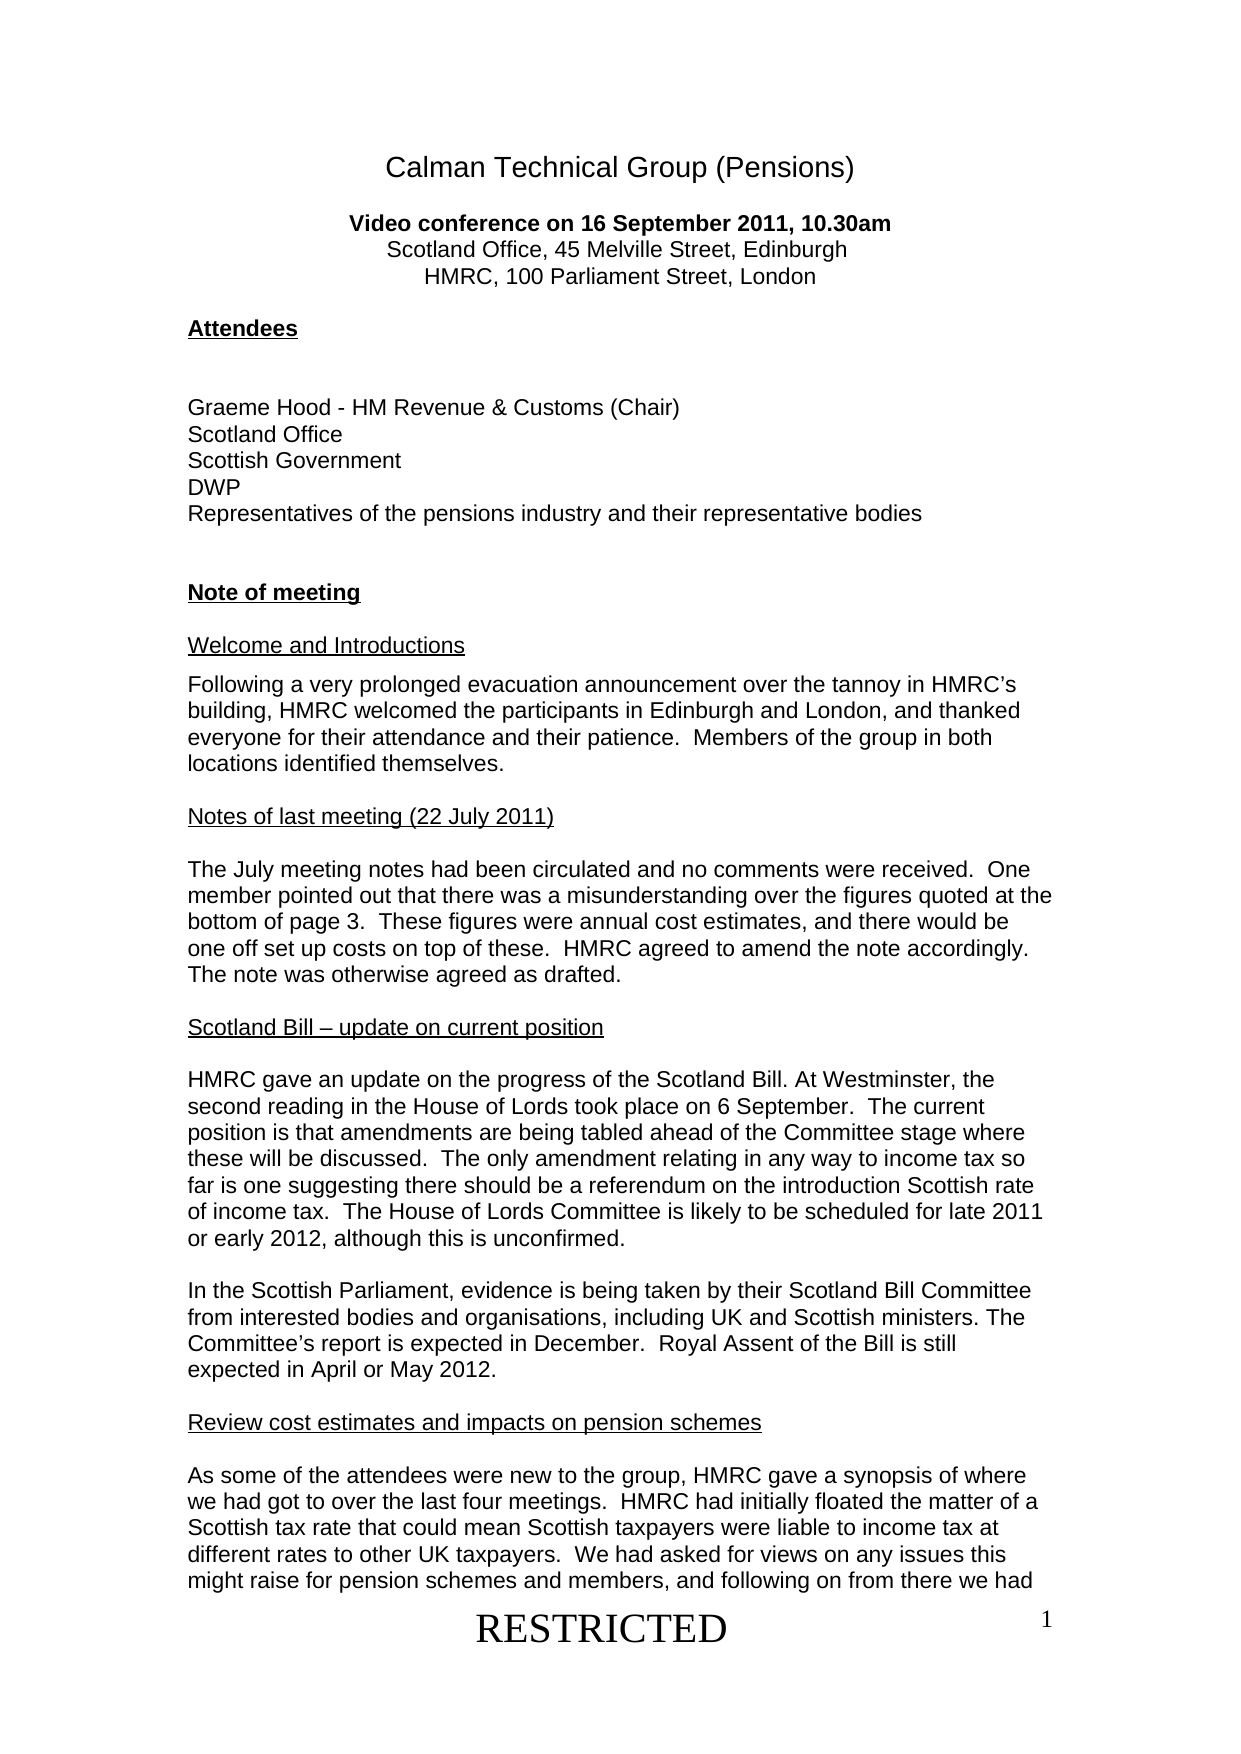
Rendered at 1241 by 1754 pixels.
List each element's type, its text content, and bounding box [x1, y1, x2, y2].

text Graeme Hood - HM Revenue & Customs (Chair) [187, 394, 1053, 421]
text Calman Technical Group (Pensions) [187, 150, 1053, 183]
text Attendees [187, 315, 1053, 342]
text HMRC gave an update on the progress of the Scotland Bill. At Westminster, the second reading in the House of Lords took place on 6 September. The current position is that amendments are being tabled ahead of the Committee stage where these will be discussed. The only amendment relating in any way to income tax so far is one suggesting there should be a referendum on the introduction Scottish rate of income tax. The House of Lords Committee is likely to be scheduled for late 2011 or early 2012, although this is unconfirmed. [187, 1066, 1053, 1251]
text Review cost estimates and impacts on pension schemes [187, 1409, 1053, 1435]
text Representatives of the pensions industry and their representative bodies [187, 500, 1053, 526]
text Notes of last meeting (22 July 2011) [187, 803, 1053, 829]
text Scottish Government [187, 447, 1053, 473]
text DWP [187, 473, 1053, 500]
text HMRC, 100 Parliament Street, London [187, 263, 1053, 289]
text Following a very prolonged evacuation announcement over the tannoy in HMRC’s building, HMRC welcomed the participants in Edinburgh and London, and thanked everyone for their attendance and their patience. Members of the group in both locations identified themselves. [187, 671, 1053, 776]
text Welcome and Introductions [187, 632, 1053, 658]
text The July meeting notes had been circulated and no comments were received. One member pointed out that there was a misunderstanding over the figures quoted at the bottom of page 3. These figures were annual cost estimates, and there would be one off set up costs on top of these. HMRC agreed to amend the note accordingly. The note was otherwise agreed as drafted. [187, 856, 1053, 987]
text Note of meeting [187, 579, 1053, 605]
text In the Scottish Parliament, evidence is being taken by their Scotland Bill Committee from interested bodies and organisations, including UK and Scottish ministers. The Committee’s report is expected in December. Royal Assent of the Bill is still expected in April or May 2012. [187, 1277, 1053, 1383]
text Video conference on 16 September 2011, 10.30am [187, 210, 1053, 236]
text As some of the attendees were new to the group, HMRC gave a synopsis of where we had got to over the last four meetings. HMRC had initially floated the matter of a Scottish tax rate that could mean Scottish taxpayers were liable to income tax at different rates to other UK taxpayers. We had asked for views on any issues this might raise for pension schemes and members, and following on from there we had [187, 1462, 1053, 1593]
text Scotland Office, 45 Melville Street, Edinburgh [187, 236, 1053, 263]
text Scotland Bill – update on current position [187, 1014, 1053, 1040]
text Scotland Office [187, 421, 1053, 447]
